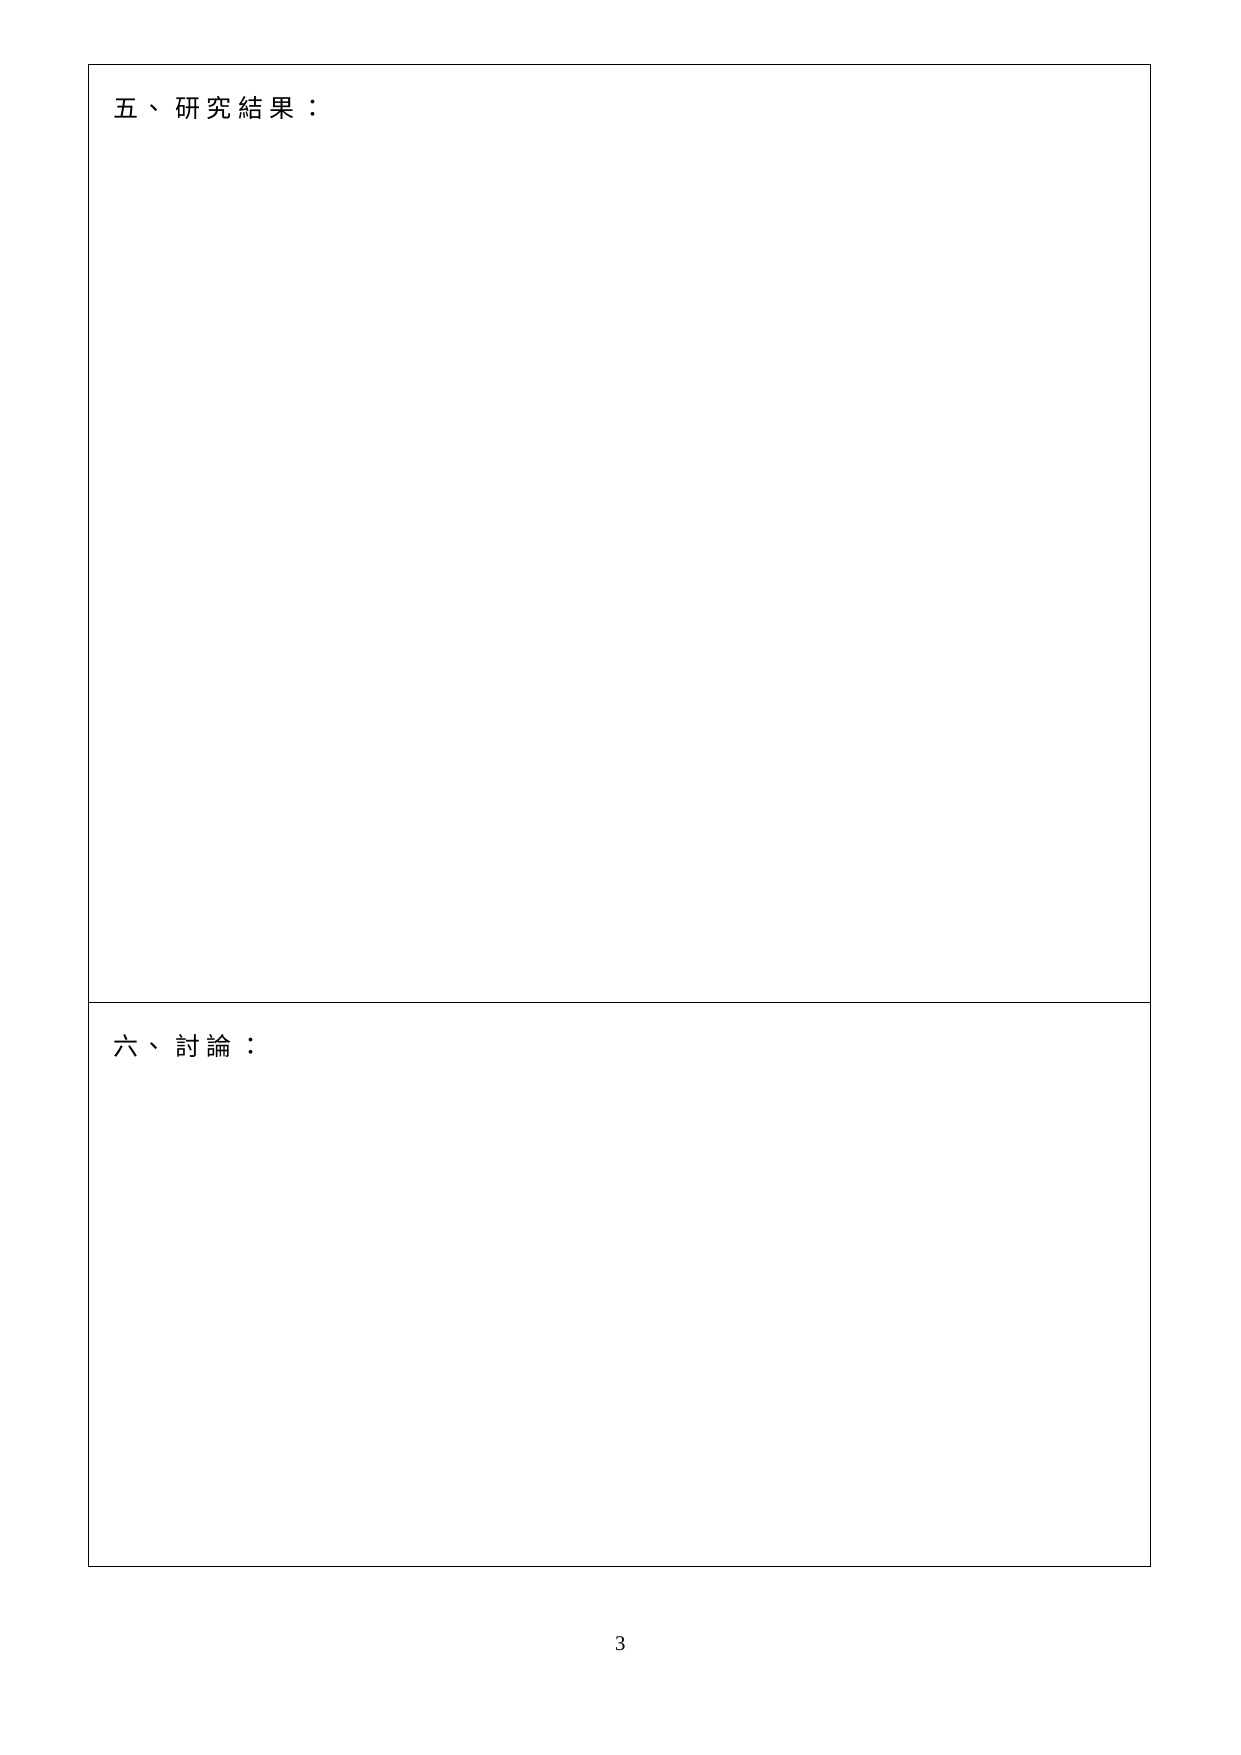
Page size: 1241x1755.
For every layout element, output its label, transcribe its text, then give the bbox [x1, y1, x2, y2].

table_cell 五、研究結果： [89, 65, 1150, 1002]
table_cell 六、討論： [89, 1003, 1150, 1566]
